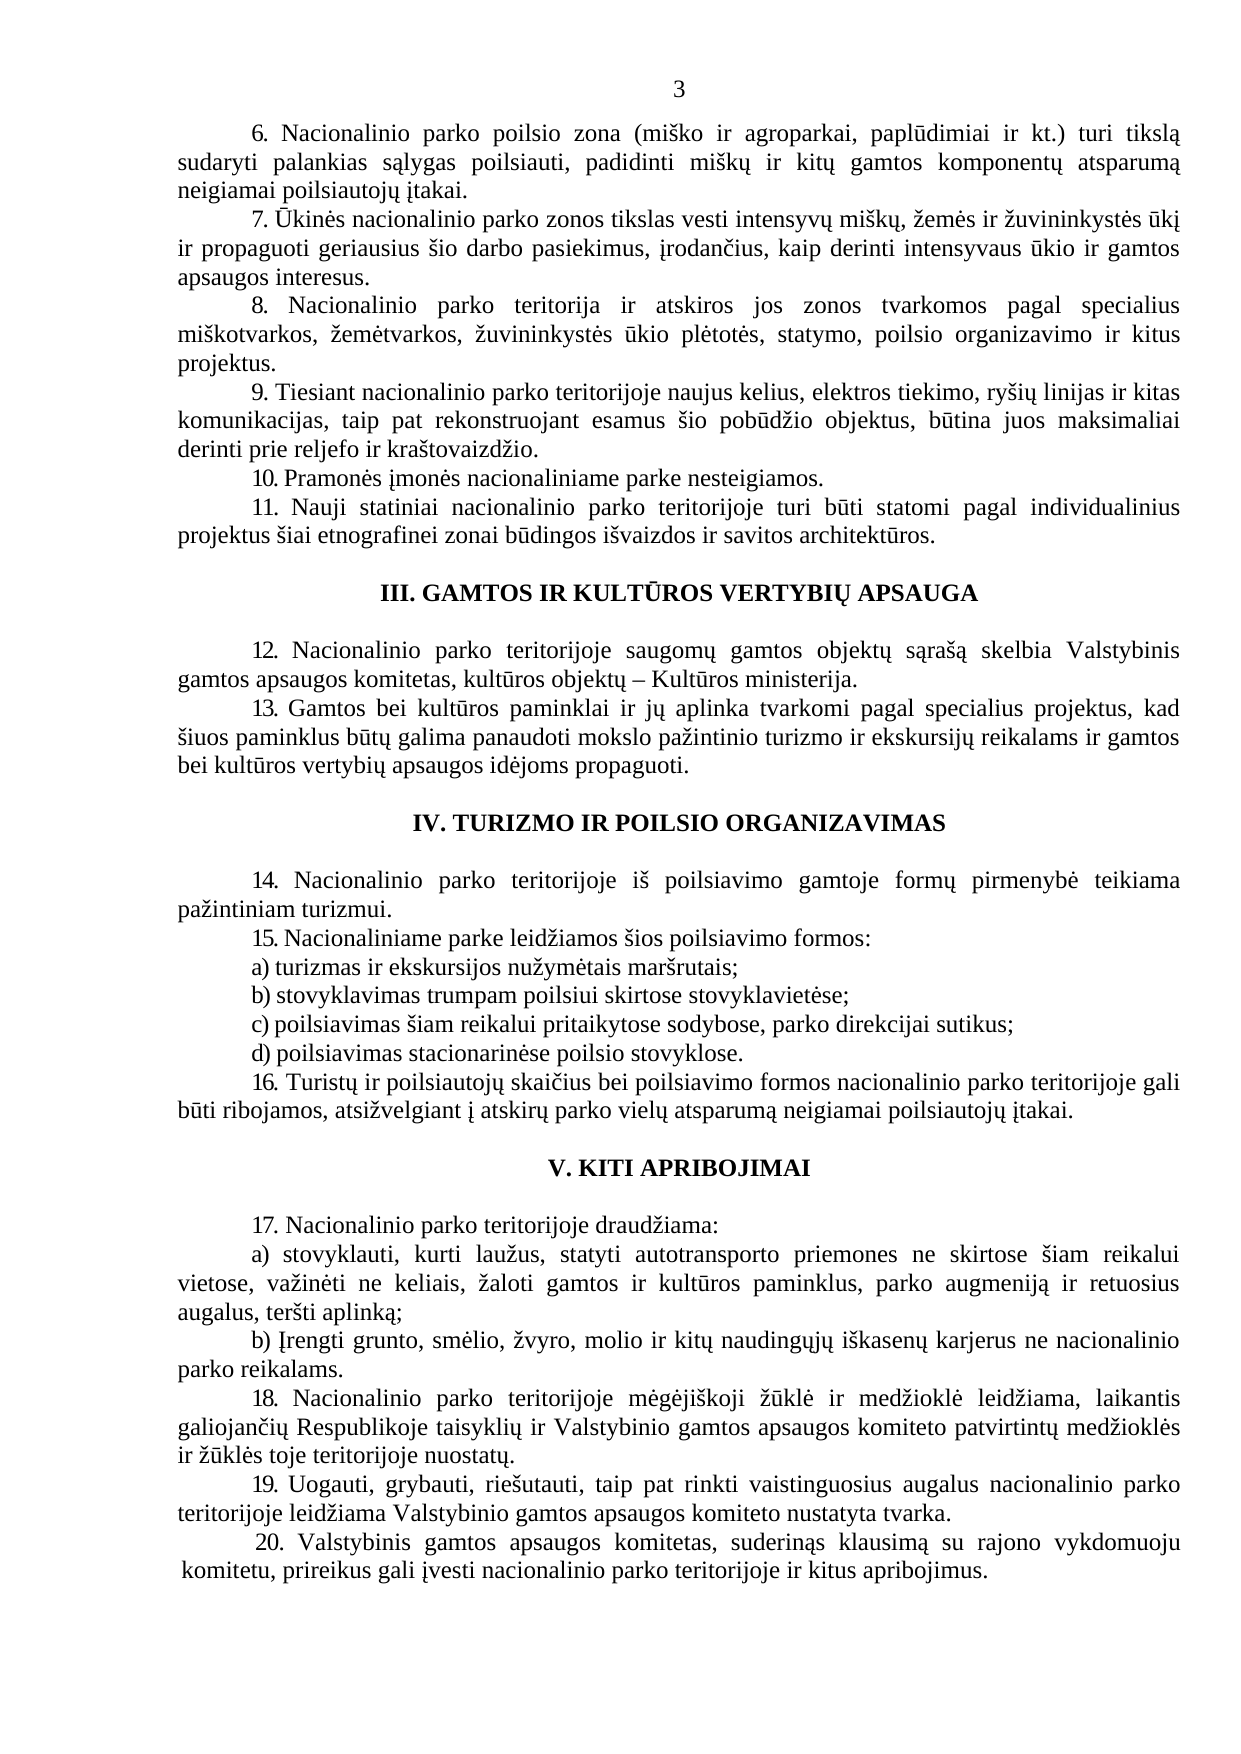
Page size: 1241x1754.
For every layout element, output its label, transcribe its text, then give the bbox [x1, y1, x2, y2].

text 11. Nauji statiniai nacionalinio parko teritorijoje turi būti statomi pagal individualinius projektus šiai etnografinei zonai būdingos išvaizdos ir savitos architektūros. [177, 492, 1181, 549]
text 16. Turistų ir poilsiautojų skaičius bei poilsiavimo formos nacionalinio parko teritorijoje gali būti ribojamos, atsižvelgiant į atskirų parko vielų atsparumą neigiamai poilsiautojų įtakai. [177, 1067, 1181, 1124]
text 9. Tiesiant nacionalinio parko teritorijoje naujus kelius, elektros tiekimo, ryšių linijas ir kitas komunikacijas, taip pat rekonstruojant esamus šio pobūdžio objektus, būtina juos maksimaliai derinti prie reljefo ir kraštovaizdžio. [177, 377, 1181, 463]
text b) stovyklavimas trumpam poilsiui skirtose stovyklavietėse; [177, 981, 1181, 1009]
text 17. Nacionalinio parko teritorijoje draudžiama: [177, 1211, 1181, 1239]
text d) poilsiavimas stacionarinėse poilsio stovyklose. [177, 1038, 1181, 1067]
text IV. TURIZMO IR POILSIO ORGANIZAVIMAS [177, 808, 1181, 837]
text 6. Nacionalinio parko poilsio zona (miško ir agroparkai, paplūdimiai ir kt.) turi tikslą sudaryti palankias sąlygas poilsiauti, padidinti miškų ir kitų gamtos komponentų atsparumą neigiamai poilsiautojų įtakai. [177, 118, 1181, 204]
text 10. Pramonės įmonės nacionaliniame parke nesteigiamos. [177, 463, 1181, 492]
text III. GAMTOS IR KULTŪROS VERTYBIŲ APSAUGA [177, 578, 1181, 607]
text 12. Nacionalinio parko teritorijoje saugomų gamtos objektų sąrašą skelbia Valstybinis gamtos apsaugos komitetas, kultūros objektų – Kultūros ministerija. [177, 636, 1181, 693]
text 13. Gamtos bei kultūros paminklai ir jų aplinka tvarkomi pagal specialius projektus, kad šiuos paminklus būtų galima panaudoti mokslo pažintinio turizmo ir ekskursijų reikalams ir gamtos bei kultūros vertybių apsaugos idėjoms propaguoti. [177, 693, 1181, 779]
text a) turizmas ir ekskursijos nužymėtais maršrutais; [177, 952, 1181, 981]
text b) Įrengti grunto, smėlio, žvyro, molio ir kitų naudingųjų iškasenų karjerus ne nacionalinio parko reikalams. [177, 1326, 1181, 1383]
text 14. Nacionalinio parko teritorijoje iš poilsiavimo gamtoje formų pirmenybė teikiama pažintiniam turizmui. [177, 866, 1181, 923]
text V. KITI APRIBOJIMAI [177, 1153, 1181, 1182]
text 19. Uogauti, grybauti, riešutauti, taip pat rinkti vaistinguosius augalus nacionalinio parko teritorijoje leidžiama Valstybinio gamtos apsaugos komiteto nustatyta tvarka. [177, 1469, 1181, 1527]
text 18. Nacionalinio parko teritorijoje mėgėjiškoji žūklė ir medžioklė leidžiama, laikantis galiojančių Respublikoje taisyklių ir Valstybinio gamtos apsaugos komiteto patvirtintų medžioklės ir žūklės toje teritorijoje nuostatų. [177, 1383, 1181, 1469]
text 15. Nacionaliniame parke leidžiamos šios poilsiavimo formos: [177, 923, 1181, 952]
text 8. Nacionalinio parko teritorija ir atskiros jos zonos tvarkomos pagal specialius miškotvarkos, žemėtvarkos, žuvininkystės ūkio plėtotės, statymo, poilsio organizavimo ir kitus projektus. [177, 291, 1181, 377]
text c) poilsiavimas šiam reikalui pritaikytose sodybose, parko direkcijai sutikus; [177, 1009, 1181, 1038]
text 7. Ūkinės nacionalinio parko zonos tikslas vesti intensyvų miškų, žemės ir žuvininkystės ūkį ir propaguoti geriausius šio darbo pasiekimus, įrodančius, kaip derinti intensyvaus ūkio ir gamtos apsaugos interesus. [177, 204, 1181, 291]
text a) stovyklauti, kurti laužus, statyti autotransporto priemones ne skirtose šiam reikalui vietose, važinėti ne keliais, žaloti gamtos ir kultūros paminklus, parko augmeniją ir retuosius augalus, teršti aplinką; [177, 1239, 1181, 1326]
text 20. Valstybinis gamtos apsaugos komitetas, suderinąs klausimą su rajono vykdomuoju komitetu, prireikus gali įvesti nacionalinio parko teritorijoje ir kitus apribojimus. [181, 1527, 1181, 1584]
